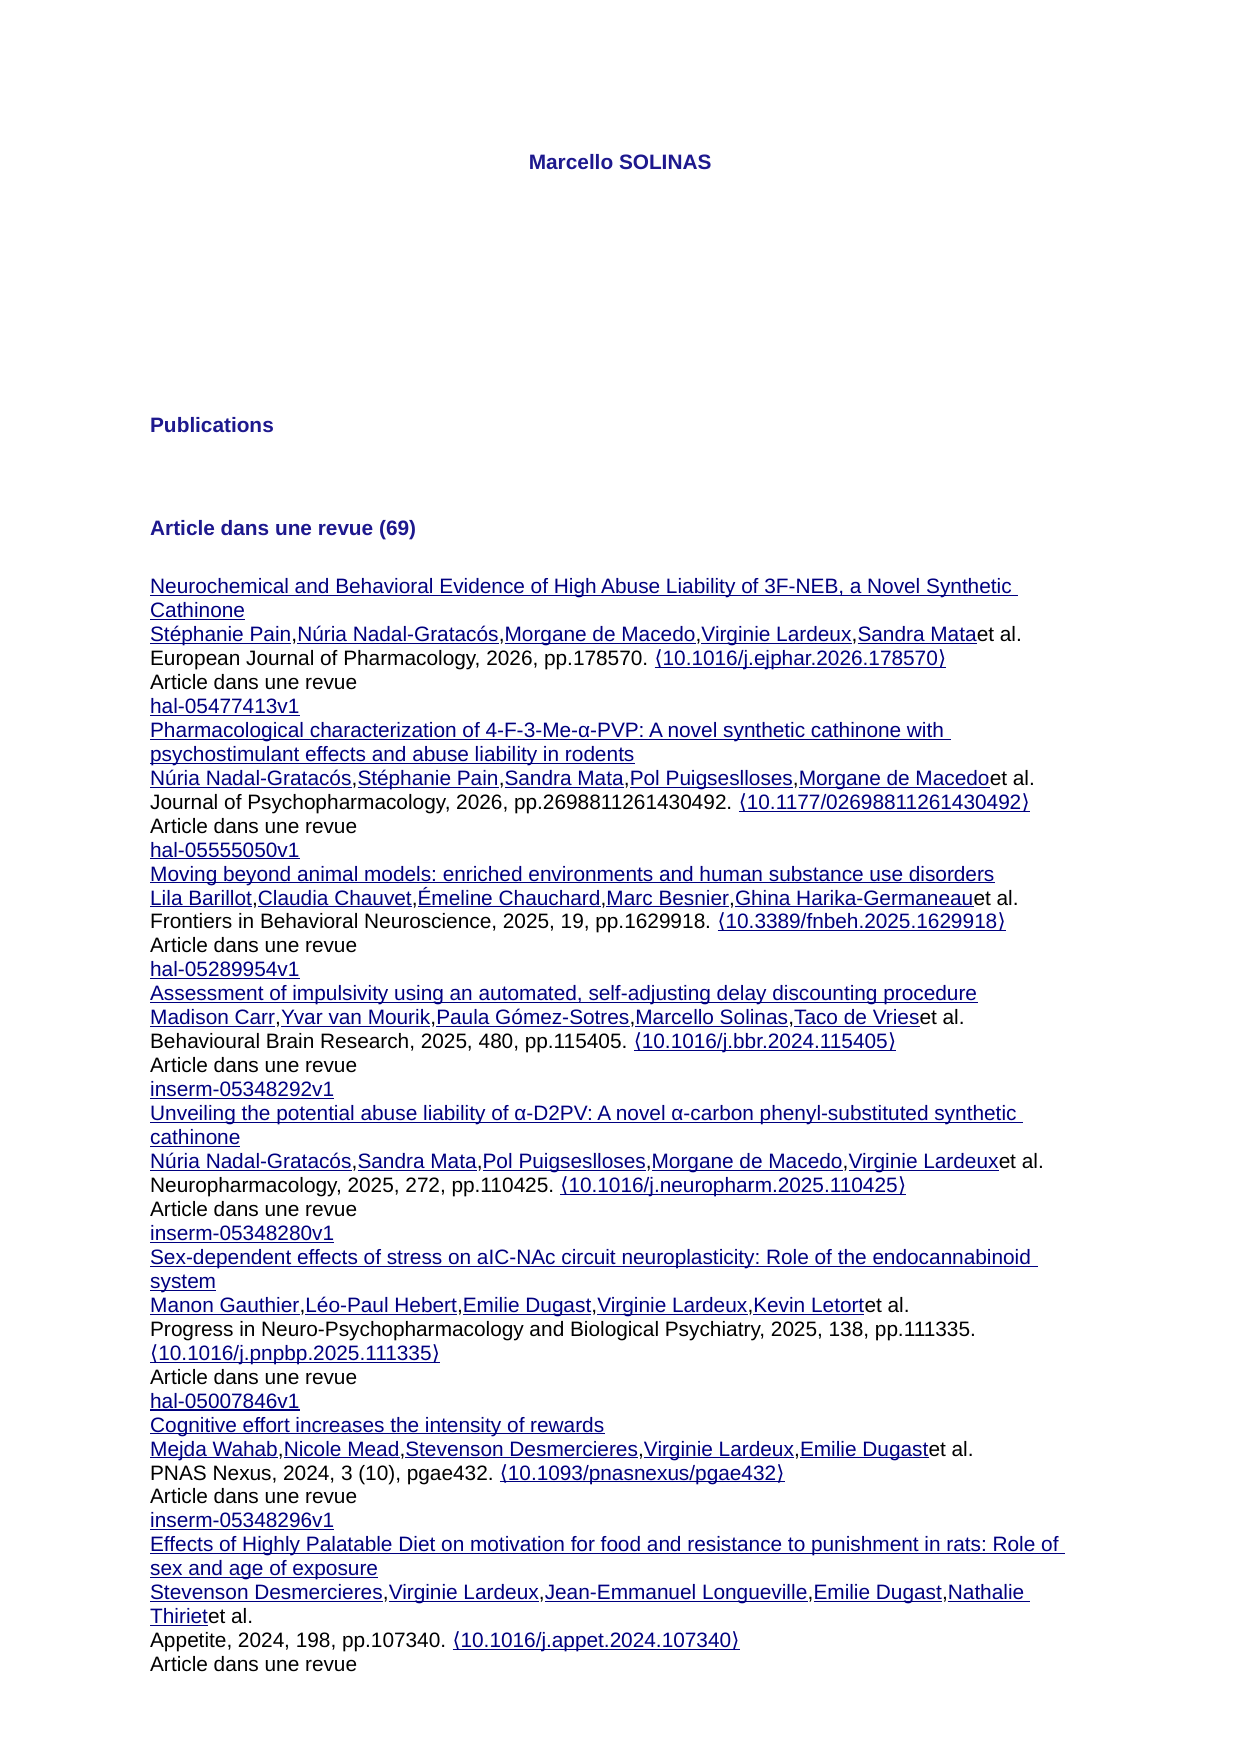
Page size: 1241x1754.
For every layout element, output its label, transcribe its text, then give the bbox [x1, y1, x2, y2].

table_cell Assessment of impulsivity using an automated, self-adjusting delay discounting procedure Madison Carr,Yvar van Mourik,Paula Gómez-Sotres,Marcello Solinas,Taco de Vrieset al. Behavioural Brain Research, 2025, 480, pp.115405. ⟨10.1016/j.bbr.2024.115405⟩ Article dans une revue inserm-05348292v1 [150, 981, 1090, 1101]
table_cell Moving beyond animal models: enriched environments and human substance use disorders Lila Barillot,Claudia Chauvet,Émeline Chauchard,Marc Besnier,Ghina Harika-Germaneauet al. Frontiers in Behavioral Neuroscience, 2025, 19, pp.1629918. ⟨10.3389/fnbeh.2025.1629918⟩ Article dans une revue hal-05289954v1 [150, 861, 1090, 981]
subtitle Publications [150, 412, 1090, 436]
table_header Neurochemical and Behavioral Evidence of High Abuse Liability of 3F-NEB, a Novel Synthetic Cathinone Stéphanie Pain,Núria Nadal-Gratacós,Morgane de Macedo,Virginie Lardeux,Sandra Mataet al. European Journal of Pharmacology, 2026, pp.178570. ⟨10.1016/j.ejphar.2026.178570⟩ Article dans une revue hal-05477413v1 [150, 574, 1090, 718]
table_cell Effects of Highly Palatable Diet on motivation for food and resistance to punishment in rats: Role of sex and age of exposure Stevenson Desmercieres,Virginie Lardeux,Jean-Emmanuel Longueville,Emilie Dugast,Nathalie Thirietet al. Appetite, 2024, 198, pp.107340. ⟨10.1016/j.appet.2024.107340⟩ Article dans une revue [150, 1532, 1090, 1676]
table_cell Pharmacological characterization of 4-F-3-Me-α-PVP: A novel synthetic cathinone with psychostimulant effects and abuse liability in rodents Núria Nadal-Gratacós,Stéphanie Pain,Sandra Mata,Pol Puigseslloses,Morgane de Macedoet al. Journal of Psychopharmacology, 2026, pp.2698811261430492. ⟨10.1177/02698811261430492⟩ Article dans une revue hal-05555050v1 [150, 718, 1090, 861]
table_cell Sex-dependent effects of stress on aIC-NAc circuit neuroplasticity: Role of the endocannabinoid system Manon Gauthier,Léo-Paul Hebert,Emilie Dugast,Virginie Lardeux,Kevin Letortet al. Progress in Neuro-Psychopharmacology and Biological Psychiatry, 2025, 138, pp.111335. ⟨10.1016/j.pnpbp.2025.111335⟩ Article dans une revue hal-05007846v1 [150, 1245, 1090, 1412]
table_cell Cognitive effort increases the intensity of rewards Mejda Wahab,Nicole Mead,Stevenson Desmercieres,Virginie Lardeux,Emilie Dugastet al. PNAS Nexus, 2024, 3 (10), pgae432. ⟨10.1093/pnasnexus/pgae432⟩ Article dans une revue inserm-05348296v1 [150, 1413, 1090, 1532]
subtitle Marcello SOLINAS [150, 150, 1090, 174]
table_cell Unveiling the potential abuse liability of α-D2PV: A novel α-carbon phenyl-substituted synthetic cathinone Núria Nadal-Gratacós,Sandra Mata,Pol Puigseslloses,Morgane de Macedo,Virginie Lardeuxet al. Neuropharmacology, 2025, 272, pp.110425. ⟨10.1016/j.neuropharm.2025.110425⟩ Article dans une revue inserm-05348280v1 [150, 1101, 1090, 1245]
subtitle Article dans une revue (69) [150, 516, 1090, 539]
